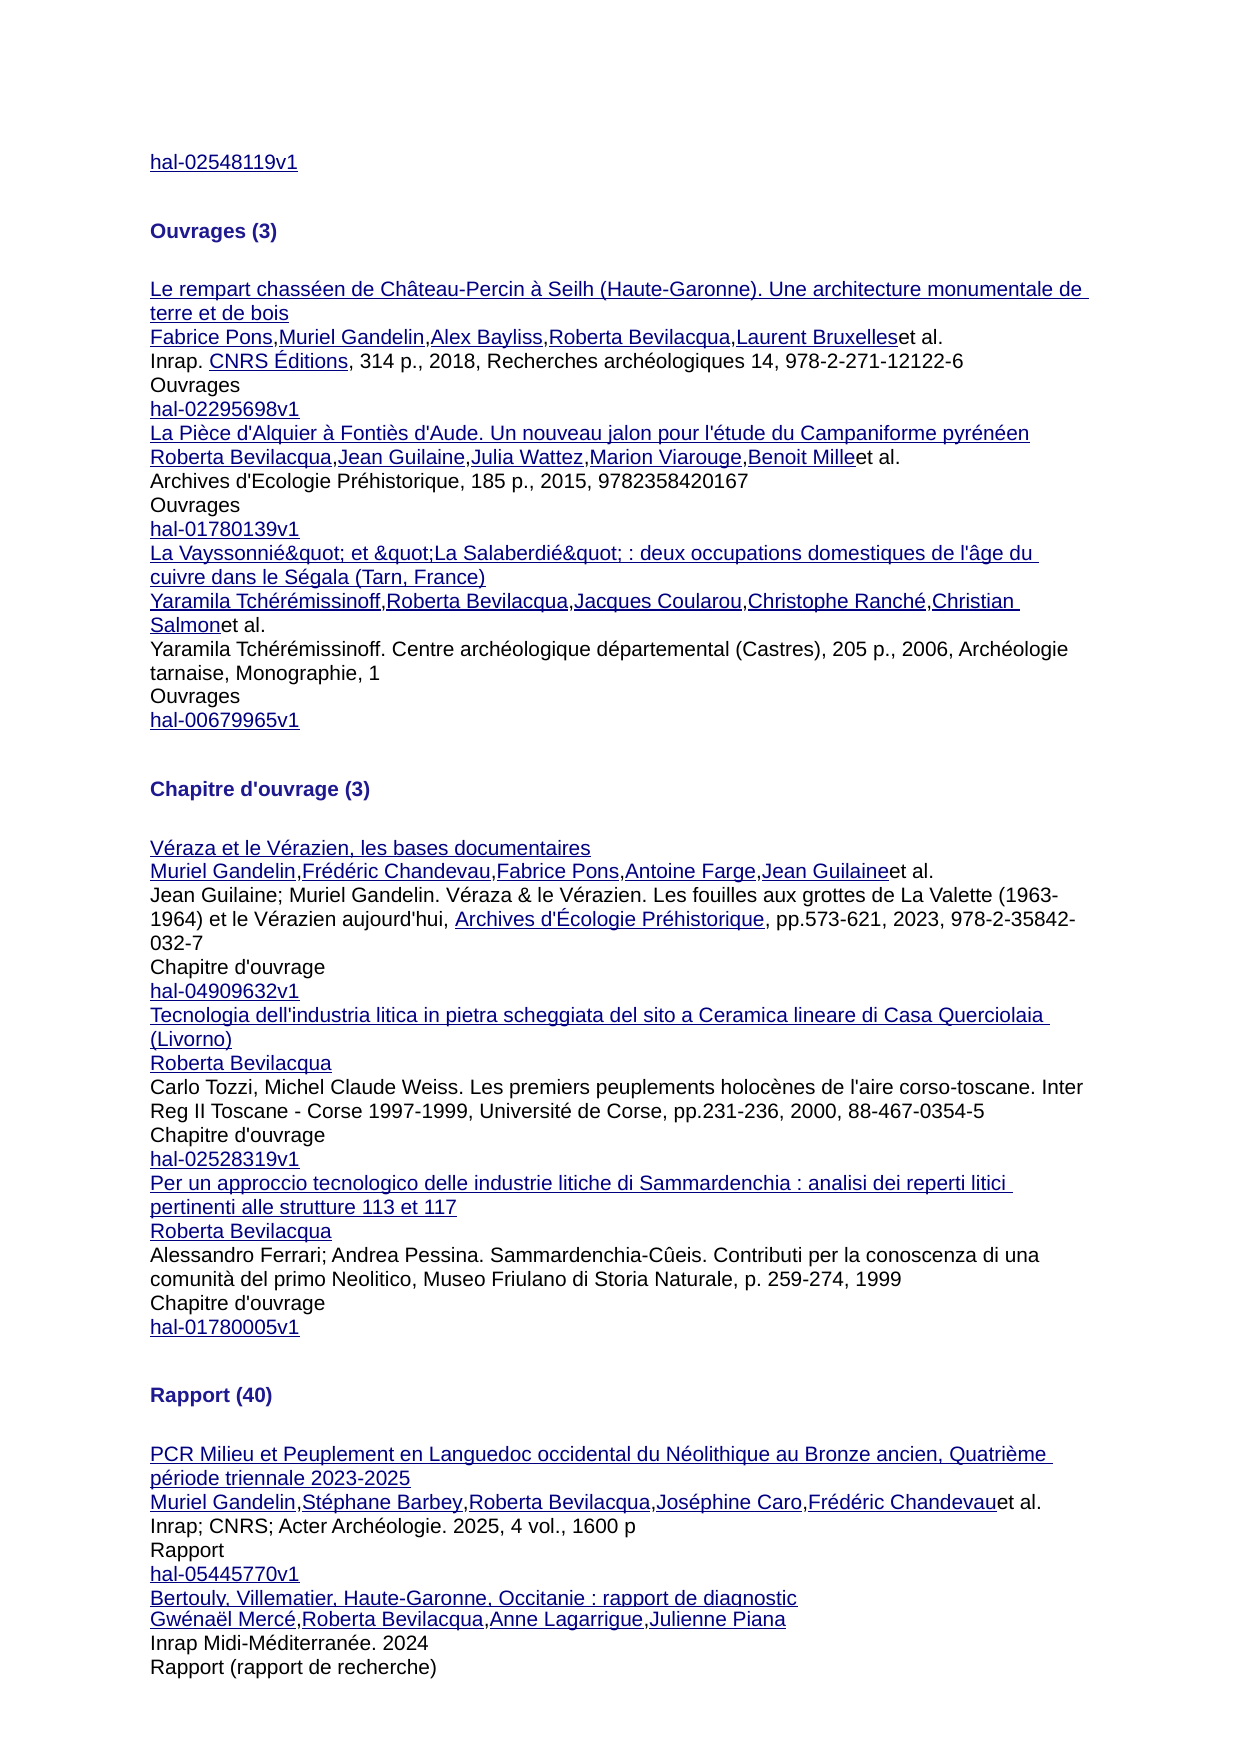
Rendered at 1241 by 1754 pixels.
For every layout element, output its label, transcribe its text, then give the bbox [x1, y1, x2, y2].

table_cell Per un approccio tecnologico delle industrie litiche di Sammardenchia : analisi dei reperti litici pertinenti alle strutture 113 et 117 Roberta Bevilacqua Alessandro Ferrari; Andrea Pessina. Sammardenchia-Cûeis. Contributi per la conoscenza di una comunità del primo Neolitico, Museo Friulano di Storia Naturale, p. 259-274, 1999 Chapitre d'ouvrage hal-01780005v1 [150, 1171, 1090, 1338]
table_header Véraza et le Vérazien, les bases documentaires Muriel Gandelin,Frédéric Chandevau,Fabrice Pons,Antoine Farge,Jean Guilaineet al. Jean Guilaine; Muriel Gandelin. Véraza & le Vérazien. Les fouilles aux grottes de La Valette (1963-1964) et le Vérazien aujourd'hui, Archives d'Écologie Préhistorique, pp.573-621, 2023, 978-2-35842-032-7 Chapitre d'ouvrage hal-04909632v1 [150, 835, 1090, 1003]
table_cell Bertouly, Villematier, Haute-Garonne, Occitanie : rapport de diagnostic Gwénaël Mercé,Roberta Bevilacqua,Anne Lagarrigue,Julienne Piana Inrap Midi-Méditerranée. 2024 Rapport (rapport de recherche) [150, 1585, 1090, 1679]
subtitle Chapitre d'ouvrage (3) [150, 777, 1090, 801]
table_header Le rempart chasséen de Château-Percin à Seilh (Haute-Garonne). Une architecture monumentale de terre et de bois Fabrice Pons,Muriel Gandelin,Alex Bayliss,Roberta Bevilacqua,Laurent Bruxelleset al. Inrap. CNRS Éditions, 314 p., 2018, Recherches archéologiques 14, 978-2-271-12122-6 Ouvrages hal-02295698v1 [150, 277, 1090, 421]
subtitle Ouvrages (3) [150, 219, 1090, 243]
table_cell Tecnologia dell'industria litica in pietra scheggiata del sito a Ceramica lineare di Casa Querciolaia (Livorno) Roberta Bevilacqua Carlo Tozzi, Michel Claude Weiss. Les premiers peuplements holocènes de l'aire corso-toscane. Inter Reg II Toscane - Corse 1997-1999, Université de Corse, pp.231-236, 2000, 88-467-0354-5 Chapitre d'ouvrage hal-02528319v1 [150, 1003, 1090, 1171]
table_cell La Vayssonnié&quot; et &quot;La Salaberdié&quot; : deux occupations domestiques de l'âge du cuivre dans le Ségala (Tarn, France) Yaramila Tchérémissinoff,Roberta Bevilacqua,Jacques Coularou,Christophe Ranché,Christian Salmonet al. Yaramila Tchérémissinoff. Centre archéologique départemental (Castres), 205 p., 2006, Archéologie tarnaise, Monographie, 1 Ouvrages hal-00679965v1 [150, 541, 1090, 732]
table_header PCR Milieu et Peuplement en Languedoc occidental du Néolithique au Bronze ancien, Quatrième période triennale 2023-2025 Muriel Gandelin,Stéphane Barbey,Roberta Bevilacqua,Joséphine Caro,Frédéric Chandevauet al. Inrap; CNRS; Acter Archéologie. 2025, 4 vol., 1600 p Rapport hal-05445770v1 [150, 1442, 1090, 1585]
subtitle Rapport (40) [150, 1383, 1090, 1407]
table_header hal-02548119v1 [150, 150, 1090, 174]
table_cell La Pièce d'Alquier à Fontiès d'Aude. Un nouveau jalon pour l'étude du Campaniforme pyrénéen Roberta Bevilacqua,Jean Guilaine,Julia Wattez,Marion Viarouge,Benoit Milleet al. Archives d'Ecologie Préhistorique, 185 p., 2015, 9782358420167 Ouvrages hal-01780139v1 [150, 421, 1090, 541]
